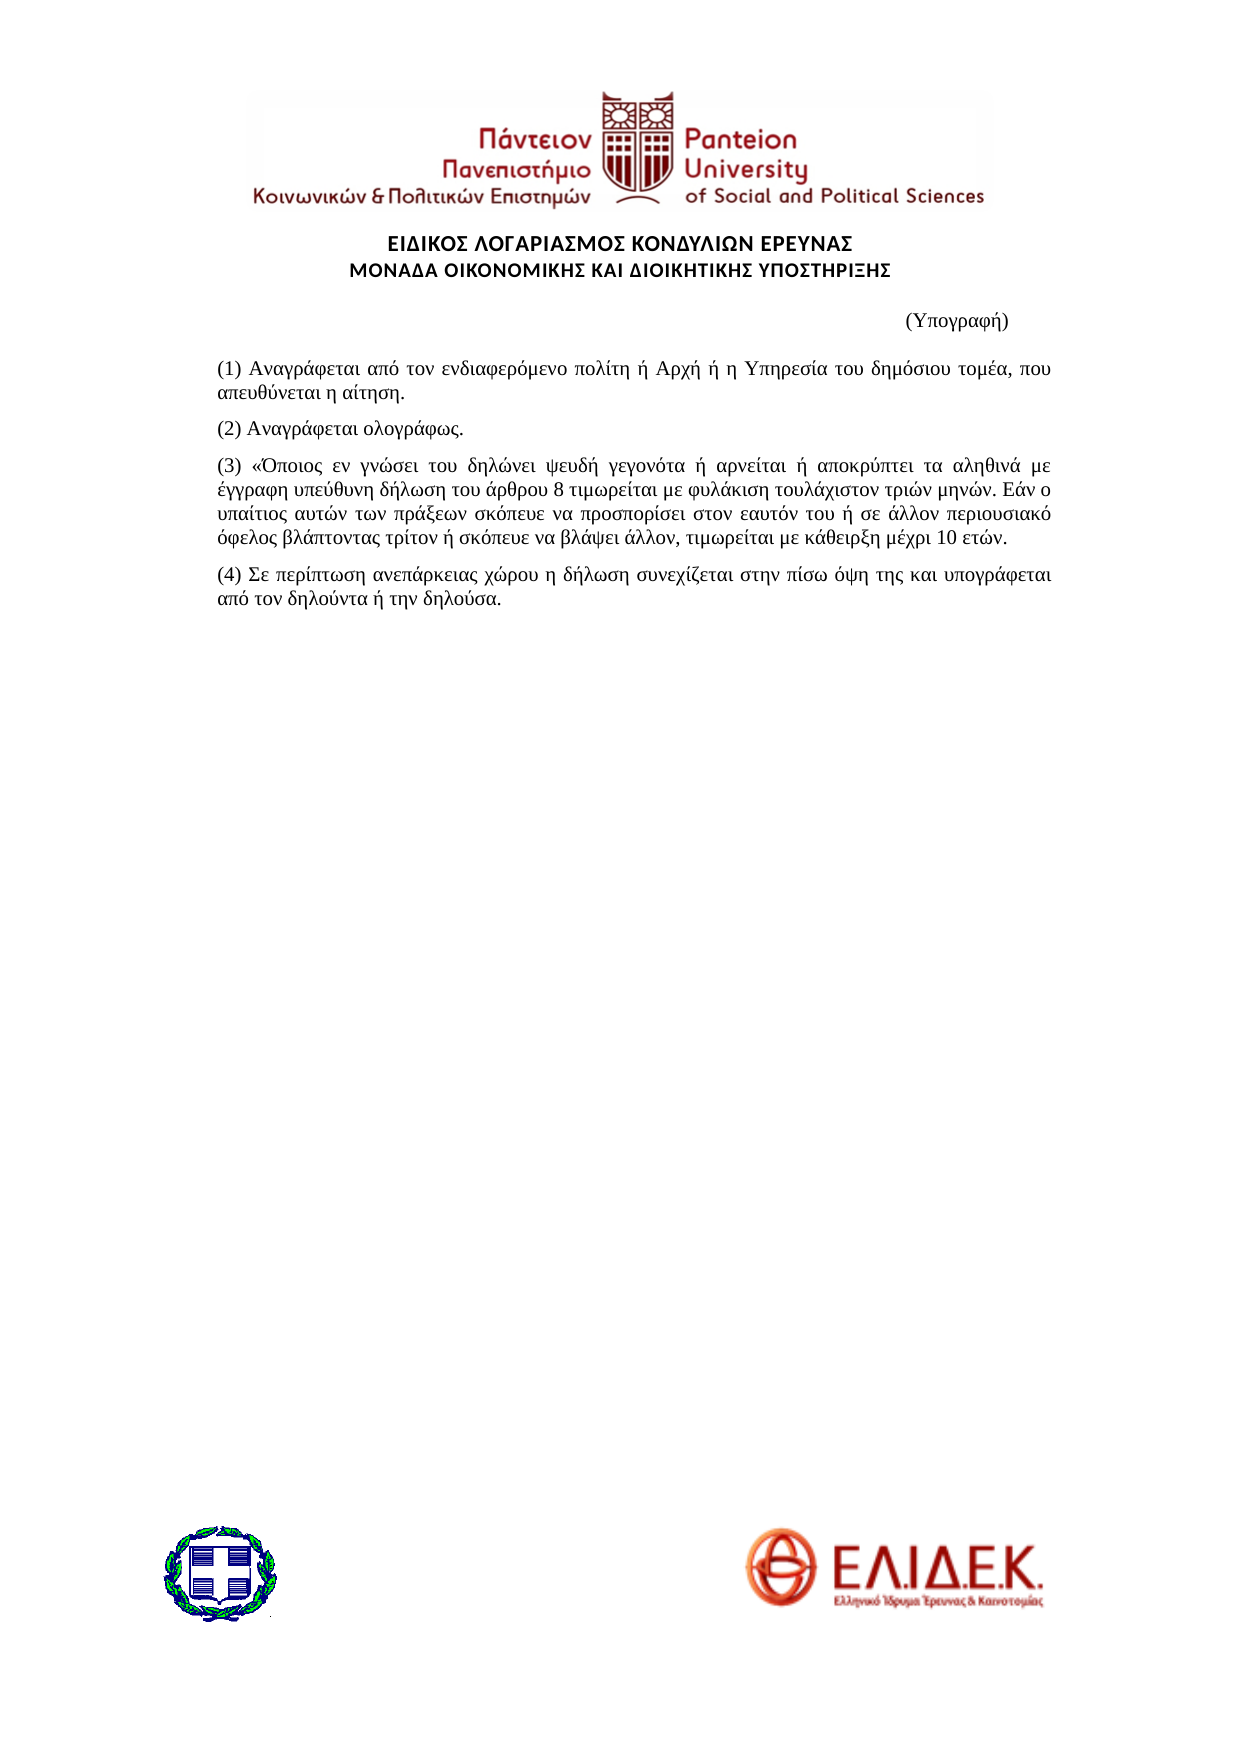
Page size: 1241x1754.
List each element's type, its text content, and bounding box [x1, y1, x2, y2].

text (3) «Όποιος εν γνώσει του δηλώνει ψευδή γεγονότα ή αρνείται ή αποκρύπτει τα αληθινά με έγγραφη υπεύθυνη δήλωση του άρθρου 8 τιμωρείται με φυλάκιση τουλάχιστον τριών μηνών. Εάν ο υπαίτιος αυτών των πράξεων σκόπευε να προσπορίσει στον εαυτόν του ή σε άλλον περιουσιακό όφελος βλάπτοντας τρίτον ή σκόπευε να βλάψει άλλον, τιμωρείται με κάθειρξη μέχρι 10 ετών. [217, 453, 1053, 549]
text (4) Σε περίπτωση ανεπάρκειας χώρου η δήλωση συνεχίζεται στην πίσω όψη της και υπογράφεται από τον δηλούντα ή την δηλούσα. [217, 562, 1053, 610]
text (1) Αναγράφεται από τον ενδιαφερόμενο πολίτη ή Αρχή ή η Υπηρεσία του δημόσιου τομέα, που απευθύνεται η αίτηση. [217, 356, 1053, 404]
text (2) Αναγράφεται ολογράφως. [217, 416, 1053, 440]
text (Υπογραφή) [712, 308, 1009, 332]
